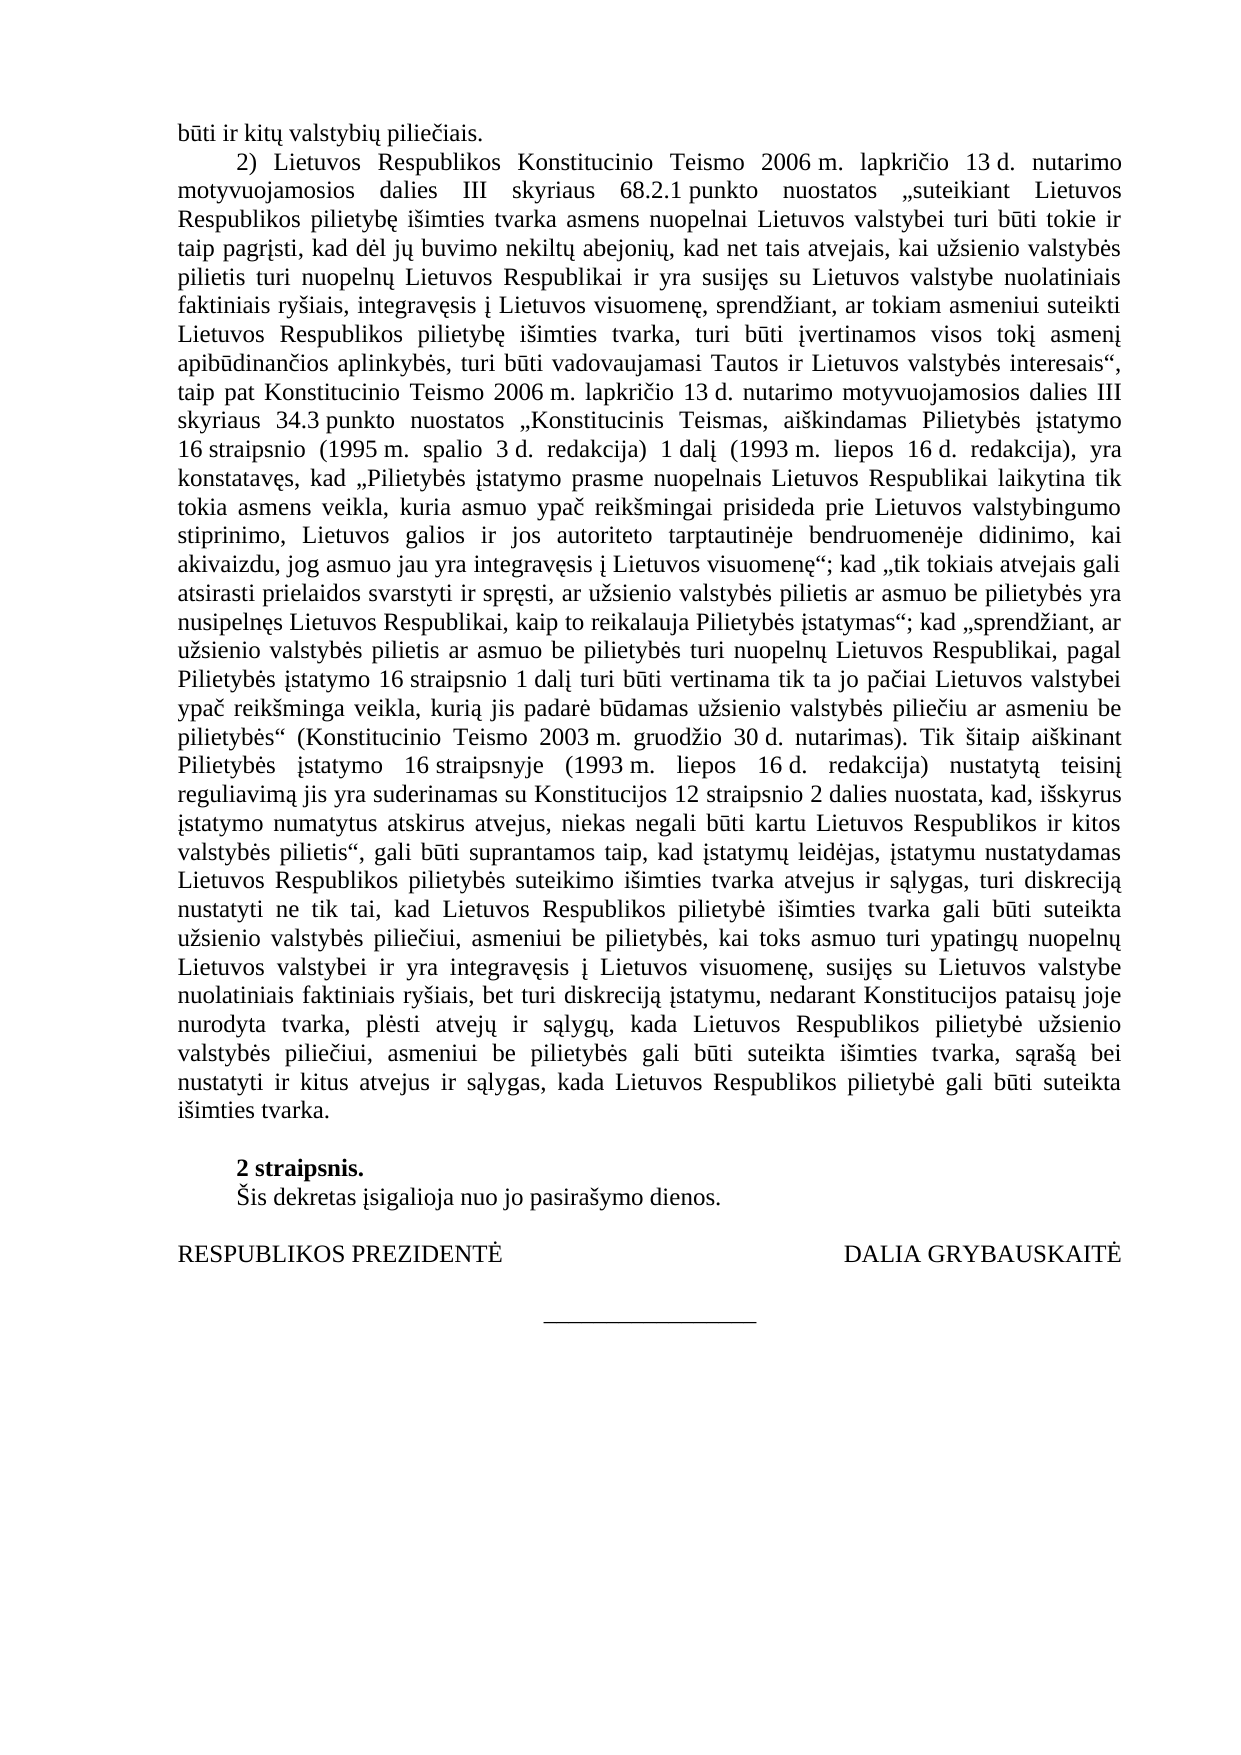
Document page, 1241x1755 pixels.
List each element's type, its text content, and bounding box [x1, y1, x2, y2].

text 2 straipsnis. [177, 1153, 1122, 1182]
text 2) Lietuvos Respublikos Konstitucinio Teismo 2006 m. lapkričio 13 d. nutarimo motyvuojamosios dalies III skyriaus 68.2.1 punkto nuostatos „suteikiant Lietuvos Respublikos pilietybę išimties tvarka asmens nuopelnai Lietuvos valstybei turi būti tokie ir taip pagrįsti, kad dėl jų buvimo nekiltų abejonių, kad net tais atvejais, kai užsienio valstybės pilietis turi nuopelnų Lietuvos Respublikai ir yra susijęs su Lietuvos valstybe nuolatiniais faktiniais ryšiais, integravęsis į Lietuvos visuomenę, sprendžiant, ar tokiam asmeniui suteikti Lietuvos Respublikos pilietybę išimties tvarka, turi būti įvertinamos visos tokį asmenį apibūdinančios aplinkybės, turi būti vadovaujamasi Tautos ir Lietuvos valstybės interesais“, taip pat Konstitucinio Teismo 2006 m. lapkričio 13 d. nutarimo motyvuojamosios dalies III skyriaus 34.3 punkto nuostatos „Konstitucinis Teismas, aiškindamas Pilietybės įstatymo 16 straipsnio (1995 m. spalio 3 d. redakcija) 1 dalį (1993 m. liepos 16 d. redakcija), yra konstatavęs, kad „Pilietybės įstatymo prasme nuopelnais Lietuvos Respublikai laikytina tik tokia asmens veikla, kuria asmuo ypač reikšmingai prisideda prie Lietuvos valstybingumo stiprinimo, Lietuvos galios ir jos autoriteto tarptautinėje bendruomenėje didinimo, kai akivaizdu, jog asmuo jau yra integravęsis į Lietuvos visuomenę“; kad „tik tokiais atvejais gali atsirasti prielaidos svarstyti ir spręsti, ar užsienio valstybės pilietis ar asmuo be pilietybės yra nusipelnęs Lietuvos Respublikai, kaip to reikalauja Pilietybės įstatymas“; kad „sprendžiant, ar užsienio valstybės pilietis ar asmuo be pilietybės turi nuopelnų Lietuvos Respublikai, pagal Pilietybės įstatymo 16 straipsnio 1 dalį turi būti vertinama tik ta jo pačiai Lietuvos valstybei ypač reikšminga veikla, kurią jis padarė būdamas užsienio valstybės piliečiu ar asmeniu be pilietybės“ (Konstitucinio Teismo 2003 m. gruodžio 30 d. nutarimas). Tik šitaip aiškinant Pilietybės įstatymo 16 straipsnyje (1993 m. liepos 16 d. redakcija) nustatytą teisinį reguliavimą jis yra suderinamas su Konstitucijos 12 straipsnio 2 dalies nuostata, kad, išskyrus įstatymo numatytus atskirus atvejus, niekas negali būti kartu Lietuvos Respublikos ir kitos valstybės pilietis“, gali būti suprantamos taip, kad įstatymų leidėjas, įstatymu nustatydamas Lietuvos Respublikos pilietybės suteikimo išimties tvarka atvejus ir sąlygas, turi diskreciją nustatyti ne tik tai, kad Lietuvos Respublikos pilietybė išimties tvarka gali būti suteikta užsienio valstybės piliečiui, asmeniui be pilietybės, kai toks asmuo turi ypatingų nuopelnų Lietuvos valstybei ir yra integravęsis į Lietuvos visuomenę, susijęs su Lietuvos valstybe nuolatiniais faktiniais ryšiais, bet turi diskreciją įstatymu, nedarant Konstitucijos pataisų joje nurodyta tvarka, plėsti atvejų ir sąlygų, kada Lietuvos Respublikos pilietybė užsienio valstybės piliečiui, asmeniui be pilietybės gali būti suteikta išimties tvarka, sąrašą bei nustatyti ir kitus atvejus ir sąlygas, kada Lietuvos Respublikos pilietybė gali būti suteikta išimties tvarka. [177, 147, 1122, 1124]
text būti ir kitų valstybių piliečiais. [177, 118, 1122, 147]
text _________________ [177, 1297, 1122, 1326]
text Šis dekretas įsigalioja nuo jo pasirašymo dienos. [177, 1182, 1122, 1211]
text RESPUBLIKOS PREZIDENTĖ DALIA GRYBAUSKAITĖ [177, 1239, 1122, 1268]
